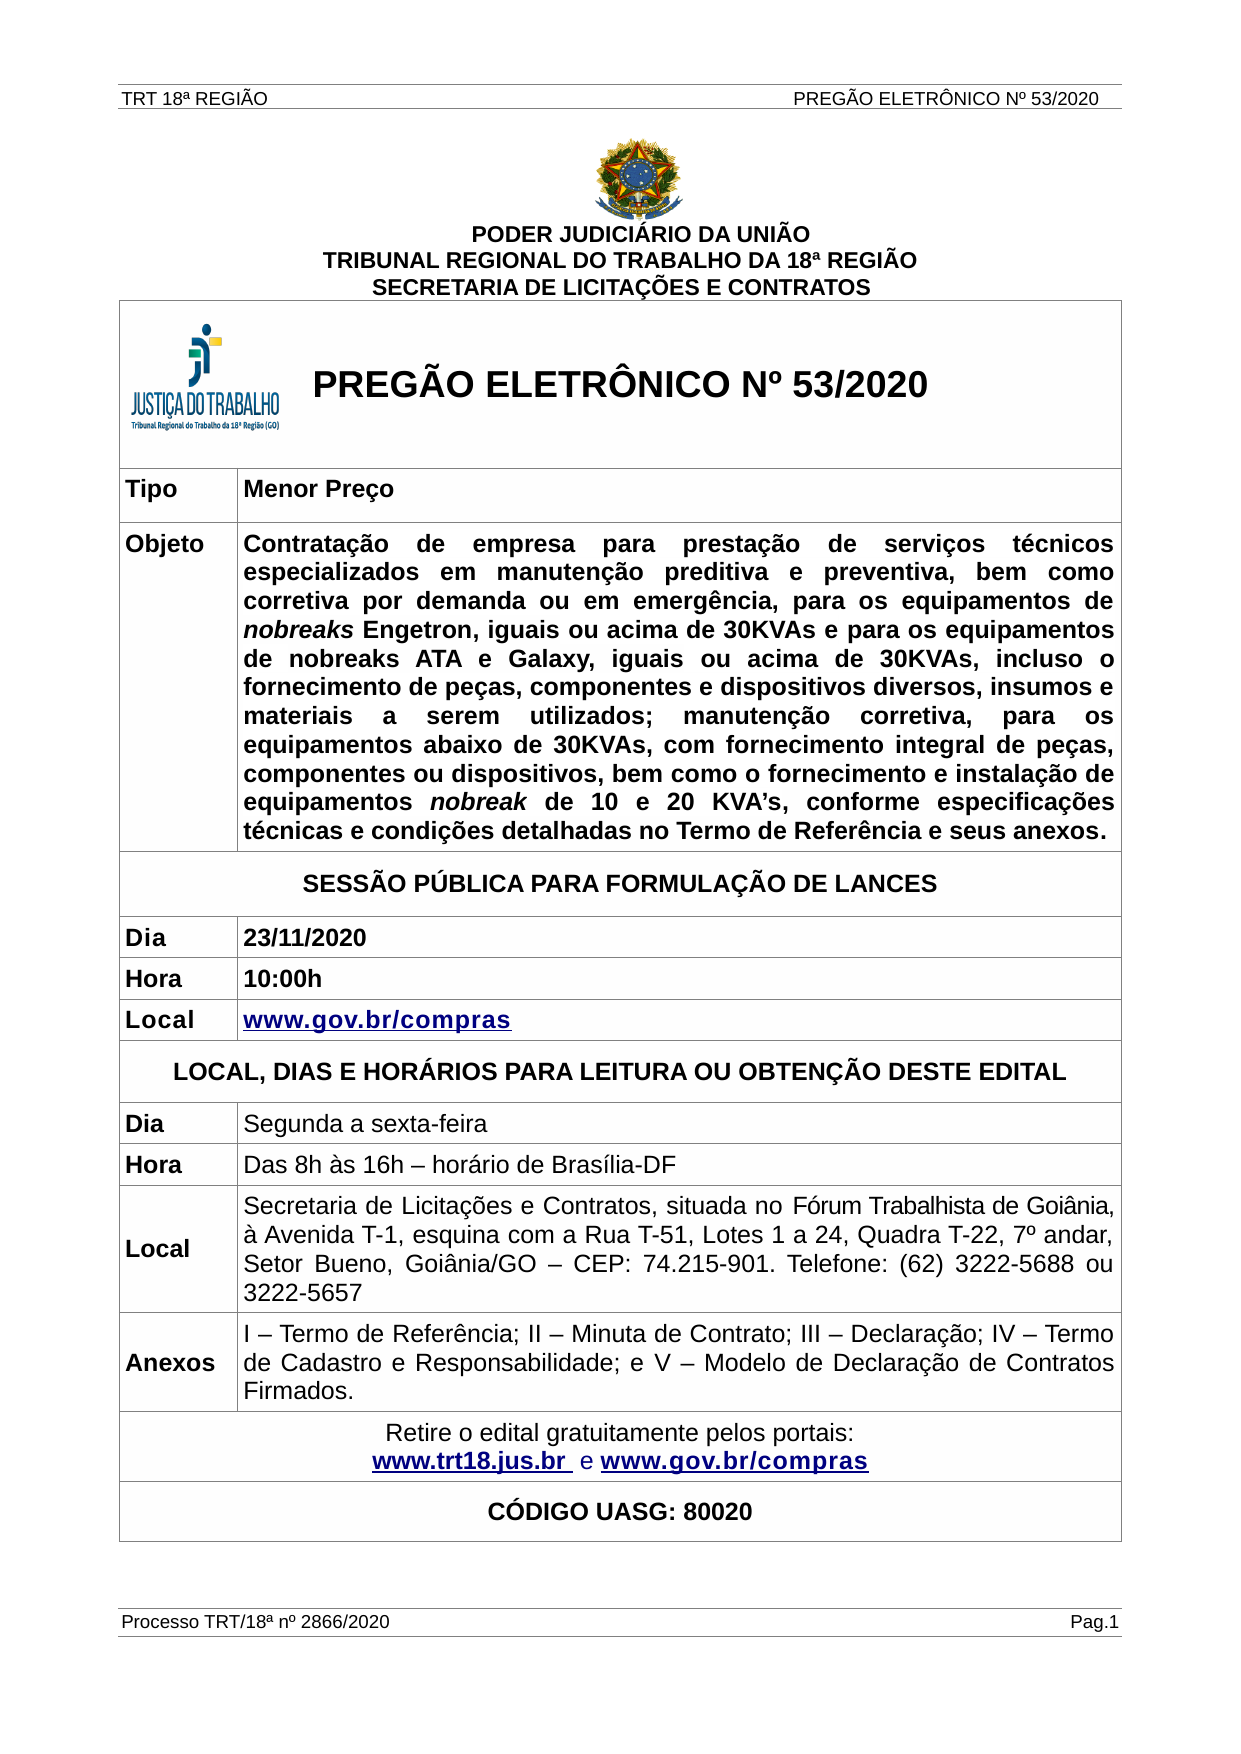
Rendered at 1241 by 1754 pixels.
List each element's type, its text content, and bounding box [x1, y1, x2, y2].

table_cell Hora [120, 1144, 237, 1184]
table_cell Secretaria de Licitações e Contratos, situada no Fórum Trabalhista de Goiânia, à Avenida T-1, esquina com a Rua T-51, Lotes 1 a 24, Quadra T-22, 7º andar, Setor Bueno, Goiânia/GO – CEP: 74.215-901. Telefone: (62) 3222-5688 ou 3222-5657 [238, 1186, 1121, 1312]
table_cell www.gov.br/compras [238, 1000, 1121, 1040]
table_cell 23/11/2020 [238, 917, 1121, 957]
table_cell Das 8h às 16h – horário de Brasília-DF [238, 1144, 1121, 1184]
table_cell Retire o edital gratuitamente pelos portais: www.trt18.jus.br e www.gov.br/compras [120, 1412, 1121, 1481]
table_cell SESSÃO PÚBLICA PARA FORMULAÇÃO DE LANCES [120, 852, 1121, 916]
text PODER JUDICIÁRIO DA UNIÃO [160, 221, 1122, 247]
table_cell Local [120, 1000, 237, 1040]
table_cell Dia [120, 917, 237, 957]
table_cell Local [120, 1186, 237, 1312]
table_cell I – Termo de Referência; II – Minuta de Contrato; III – Declaração; IV – Termo de Cadastro e Responsabilidade; e V – Modelo de Declaração de Contratos Firmados. [238, 1313, 1121, 1411]
table_cell Contratação de empresa para prestação de serviços técnicos especializados em manutenção preditiva e preventiva, bem como corretiva por demanda ou em emergência, para os equipamentos de nobreaks Engetron, iguais ou acima de 30KVAs e para os equipamentos de nobreaks ATA e Galaxy, iguais ou acima de 30KVAs, incluso o fornecimento de peças, componentes e dispositivos diversos, insumos e materiais a serem utilizados; manutenção corretiva, para os equipamentos abaixo de 30KVAs, com fornecimento integral de peças, componentes ou dispositivos, bem como o fornecimento e instalação de equipamentos nobreak de 10 e 20 KVA’s, conforme especificações técnicas e condições detalhadas no Termo de Referência e seus anexos. [238, 523, 1121, 851]
table_cell Tipo [120, 469, 237, 522]
table_cell Hora [120, 958, 237, 998]
table_header PREGÃO ELETRÔNICO Nº 53/2020 [120, 301, 1121, 467]
table_cell CÓDIGO UASG: 80020 [120, 1482, 1121, 1541]
text SECRETARIA DE LICITAÇÕES E CONTRATOS [118, 273, 1124, 300]
table_cell Dia [120, 1103, 237, 1143]
table_cell Objeto [120, 523, 237, 851]
picture [127, 321, 283, 434]
table_cell LOCAL, DIAS E HORÁRIOS PARA LEITURA OU OBTENÇÃO DESTE EDITAL [120, 1041, 1121, 1102]
table_cell Segunda a sexta-feira [238, 1103, 1121, 1143]
table_cell Menor Preço [238, 469, 1121, 522]
text TRIBUNAL REGIONAL DO TRABALHO DA 18ª REGIÃO [116, 247, 1124, 273]
table_cell 10:00h [238, 958, 1121, 998]
table_cell Anexos [120, 1313, 237, 1411]
